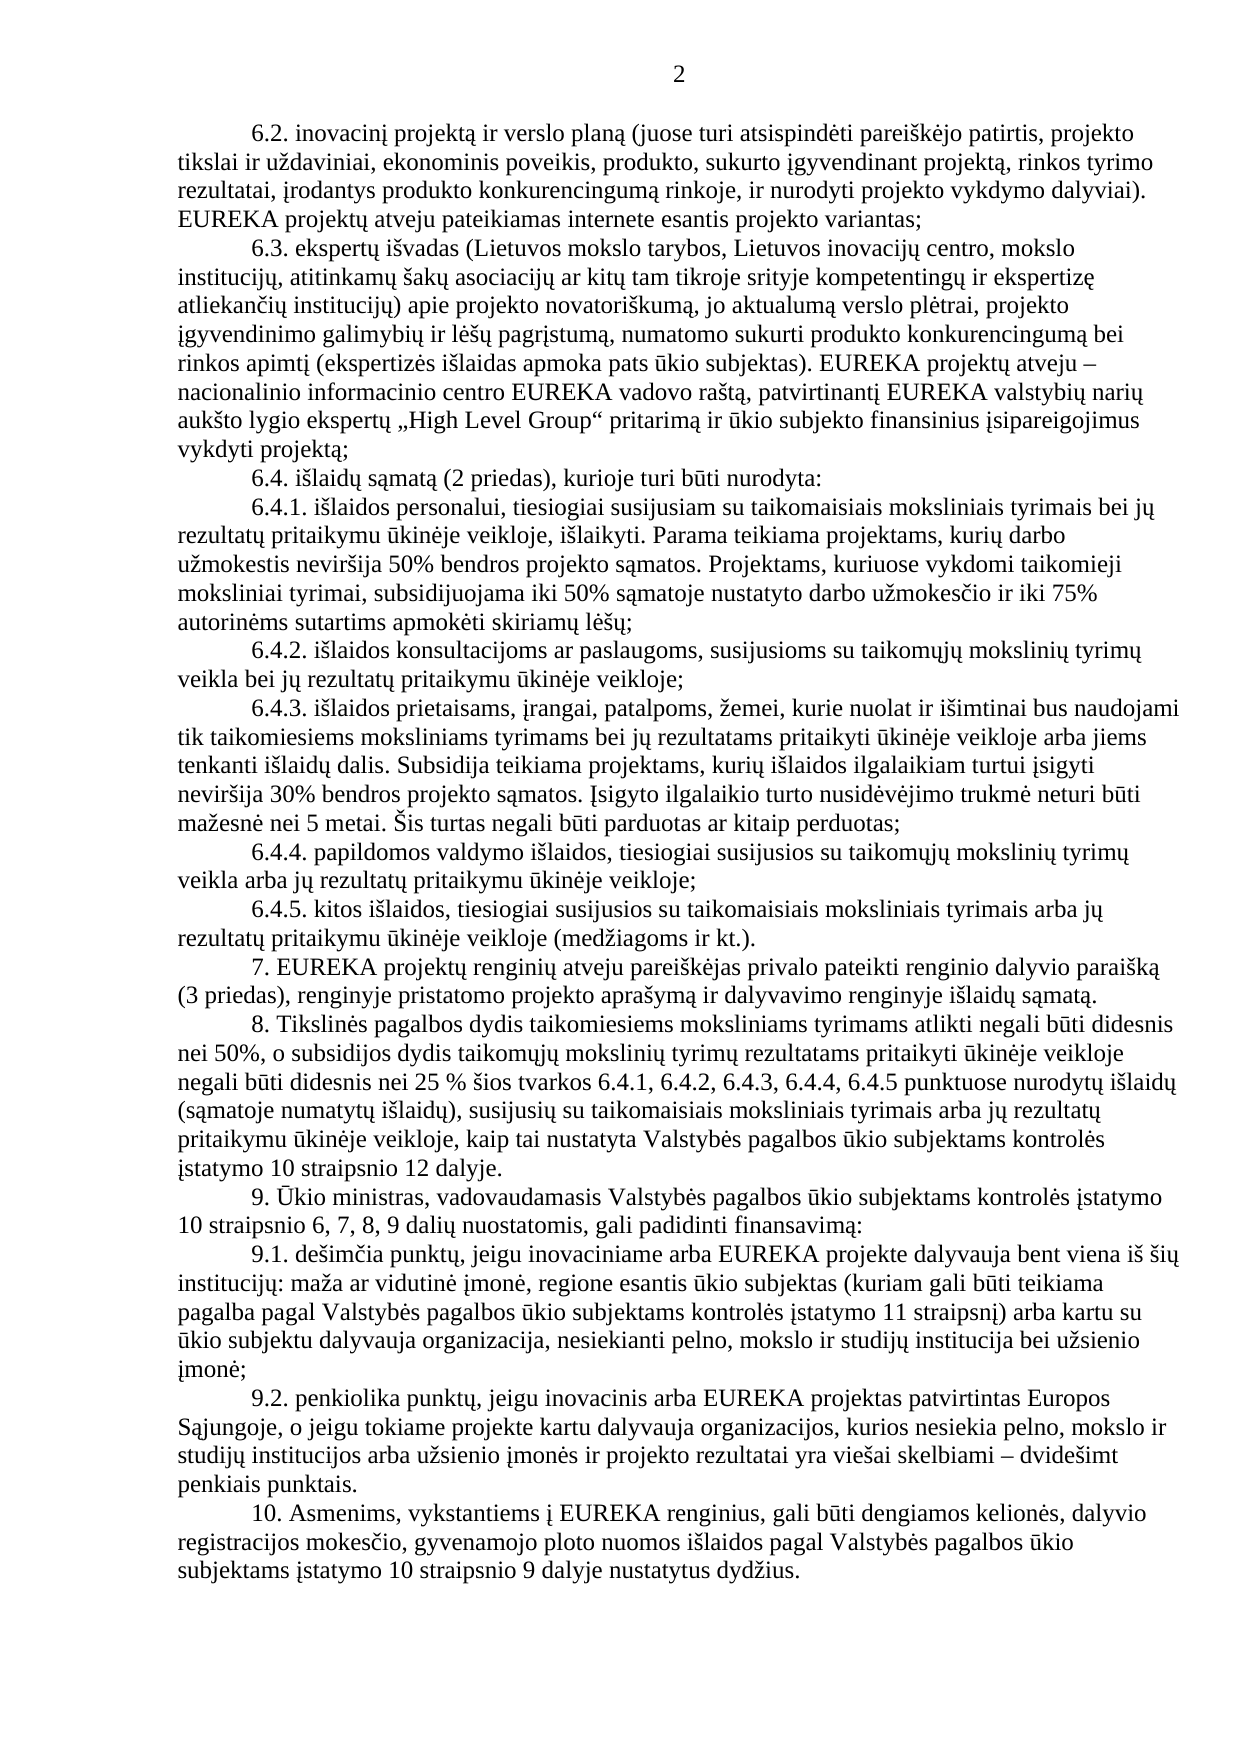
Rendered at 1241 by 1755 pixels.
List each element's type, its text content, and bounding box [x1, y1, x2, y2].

text 6.2. inovacinį projektą ir verslo planą (juose turi atsispindėti pareiškėjo patirtis, projekto tikslai ir uždaviniai, ekonominis poveikis, produkto, sukurto įgyvendinant projektą, rinkos tyrimo rezultatai, įrodantys produkto konkurencingumą rinkoje, ir nurodyti projekto vykdymo dalyviai). EUREKA projektų atveju pateikiamas internete esantis projekto variantas; [177, 118, 1181, 233]
text 10. Asmenims, vykstantiems į EUREKA renginius, gali būti dengiamos kelionės, dalyvio registracijos mokesčio, gyvenamojo ploto nuomos išlaidos pagal Valstybės pagalbos ūkio subjektams įstatymo 10 straipsnio 9 dalyje nustatytus dydžius. [177, 1498, 1181, 1584]
text 6.4.5. kitos išlaidos, tiesiogiai susijusios su taikomaisiais moksliniais tyrimais arba jų rezultatų pritaikymu ūkinėje veikloje (medžiagoms ir kt.). [177, 894, 1181, 952]
text 6.3. ekspertų išvadas (Lietuvos mokslo tarybos, Lietuvos inovacijų centro, mokslo institucijų, atitinkamų šakų asociacijų ar kitų tam tikroje srityje kompetentingų ir ekspertizę atliekančių institucijų) apie projekto novatoriškumą, jo aktualumą verslo plėtrai, projekto įgyvendinimo galimybių ir lėšų pagrįstumą, numatomo sukurti produkto konkurencingumą bei rinkos apimtį (ekspertizės išlaidas apmoka pats ūkio subjektas). EUREKA projektų atveju – nacionalinio informacinio centro EUREKA vadovo raštą, patvirtinantį EUREKA valstybių narių aukšto lygio ekspertų „High Level Group“ pritarimą ir ūkio subjekto finansinius įsipareigojimus vykdyti projektą; [177, 233, 1181, 463]
text 7. EUREKA projektų renginių atveju pareiškėjas privalo pateikti renginio dalyvio paraišką (3 priedas), renginyje pristatomo projekto aprašymą ir dalyvavimo renginyje išlaidų sąmatą. [177, 952, 1181, 1009]
text 6.4.2. išlaidos konsultacijoms ar paslaugoms, susijusioms su taikomųjų mokslinių tyrimų veikla bei jų rezultatų pritaikymu ūkinėje veikloje; [177, 636, 1181, 693]
text 9.1. dešimčia punktų, jeigu inovaciniame arba EUREKA projekte dalyvauja bent viena iš šių institucijų: maža ar vidutinė įmonė, regione esantis ūkio subjektas (kuriam gali būti teikiama pagalba pagal Valstybės pagalbos ūkio subjektams kontrolės įstatymo 11 straipsnį) arba kartu su ūkio subjektu dalyvauja organizacija, nesiekianti pelno, mokslo ir studijų institucija bei užsienio įmonė; [177, 1239, 1181, 1383]
text 6.4. išlaidų sąmatą (2 priedas), kurioje turi būti nurodyta: [177, 463, 1181, 492]
text 8. Tikslinės pagalbos dydis taikomiesiems moksliniams tyrimams atlikti negali būti didesnis nei 50%, o subsidijos dydis taikomųjų mokslinių tyrimų rezultatams pritaikyti ūkinėje veikloje negali būti didesnis nei 25 % šios tvarkos 6.4.1, 6.4.2, 6.4.3, 6.4.4, 6.4.5 punktuose nurodytų išlaidų (sąmatoje numatytų išlaidų), susijusių su taikomaisiais moksliniais tyrimais arba jų rezultatų pritaikymu ūkinėje veikloje, kaip tai nustatyta Valstybės pagalbos ūkio subjektams kontrolės įstatymo 10 straipsnio 12 dalyje. [177, 1009, 1181, 1182]
text 9. Ūkio ministras, vadovaudamasis Valstybės pagalbos ūkio subjektams kontrolės įstatymo 10 straipsnio 6, 7, 8, 9 dalių nuostatomis, gali padidinti finansavimą: [177, 1182, 1181, 1239]
text 9.2. penkiolika punktų, jeigu inovacinis arba EUREKA projektas patvirtintas Europos Sąjungoje, o jeigu tokiame projekte kartu dalyvauja organizacijos, kurios nesiekia pelno, mokslo ir studijų institucijos arba užsienio įmonės ir projekto rezultatai yra viešai skelbiami – dvidešimt penkiais punktais. [177, 1383, 1181, 1498]
text 6.4.1. išlaidos personalui, tiesiogiai susijusiam su taikomaisiais moksliniais tyrimais bei jų rezultatų pritaikymu ūkinėje veikloje, išlaikyti. Parama teikiama projektams, kurių darbo užmokestis neviršija 50% bendros projekto sąmatos. Projektams, kuriuose vykdomi taikomieji moksliniai tyrimai, subsidijuojama iki 50% sąmatoje nustatyto darbo užmokesčio ir iki 75% autorinėms sutartims apmokėti skiriamų lėšų; [177, 492, 1181, 636]
text 6.4.3. išlaidos prietaisams, įrangai, patalpoms, žemei, kurie nuolat ir išimtinai bus naudojami tik taikomiesiems moksliniams tyrimams bei jų rezultatams pritaikyti ūkinėje veikloje arba jiems tenkanti išlaidų dalis. Subsidija teikiama projektams, kurių išlaidos ilgalaikiam turtui įsigyti neviršija 30% bendros projekto sąmatos. Įsigyto ilgalaikio turto nusidėvėjimo trukmė neturi būti mažesnė nei 5 metai. Šis turtas negali būti parduotas ar kitaip perduotas; [177, 693, 1181, 837]
text 6.4.4. papildomos valdymo išlaidos, tiesiogiai susijusios su taikomųjų mokslinių tyrimų veikla arba jų rezultatų pritaikymu ūkinėje veikloje; [177, 837, 1181, 894]
